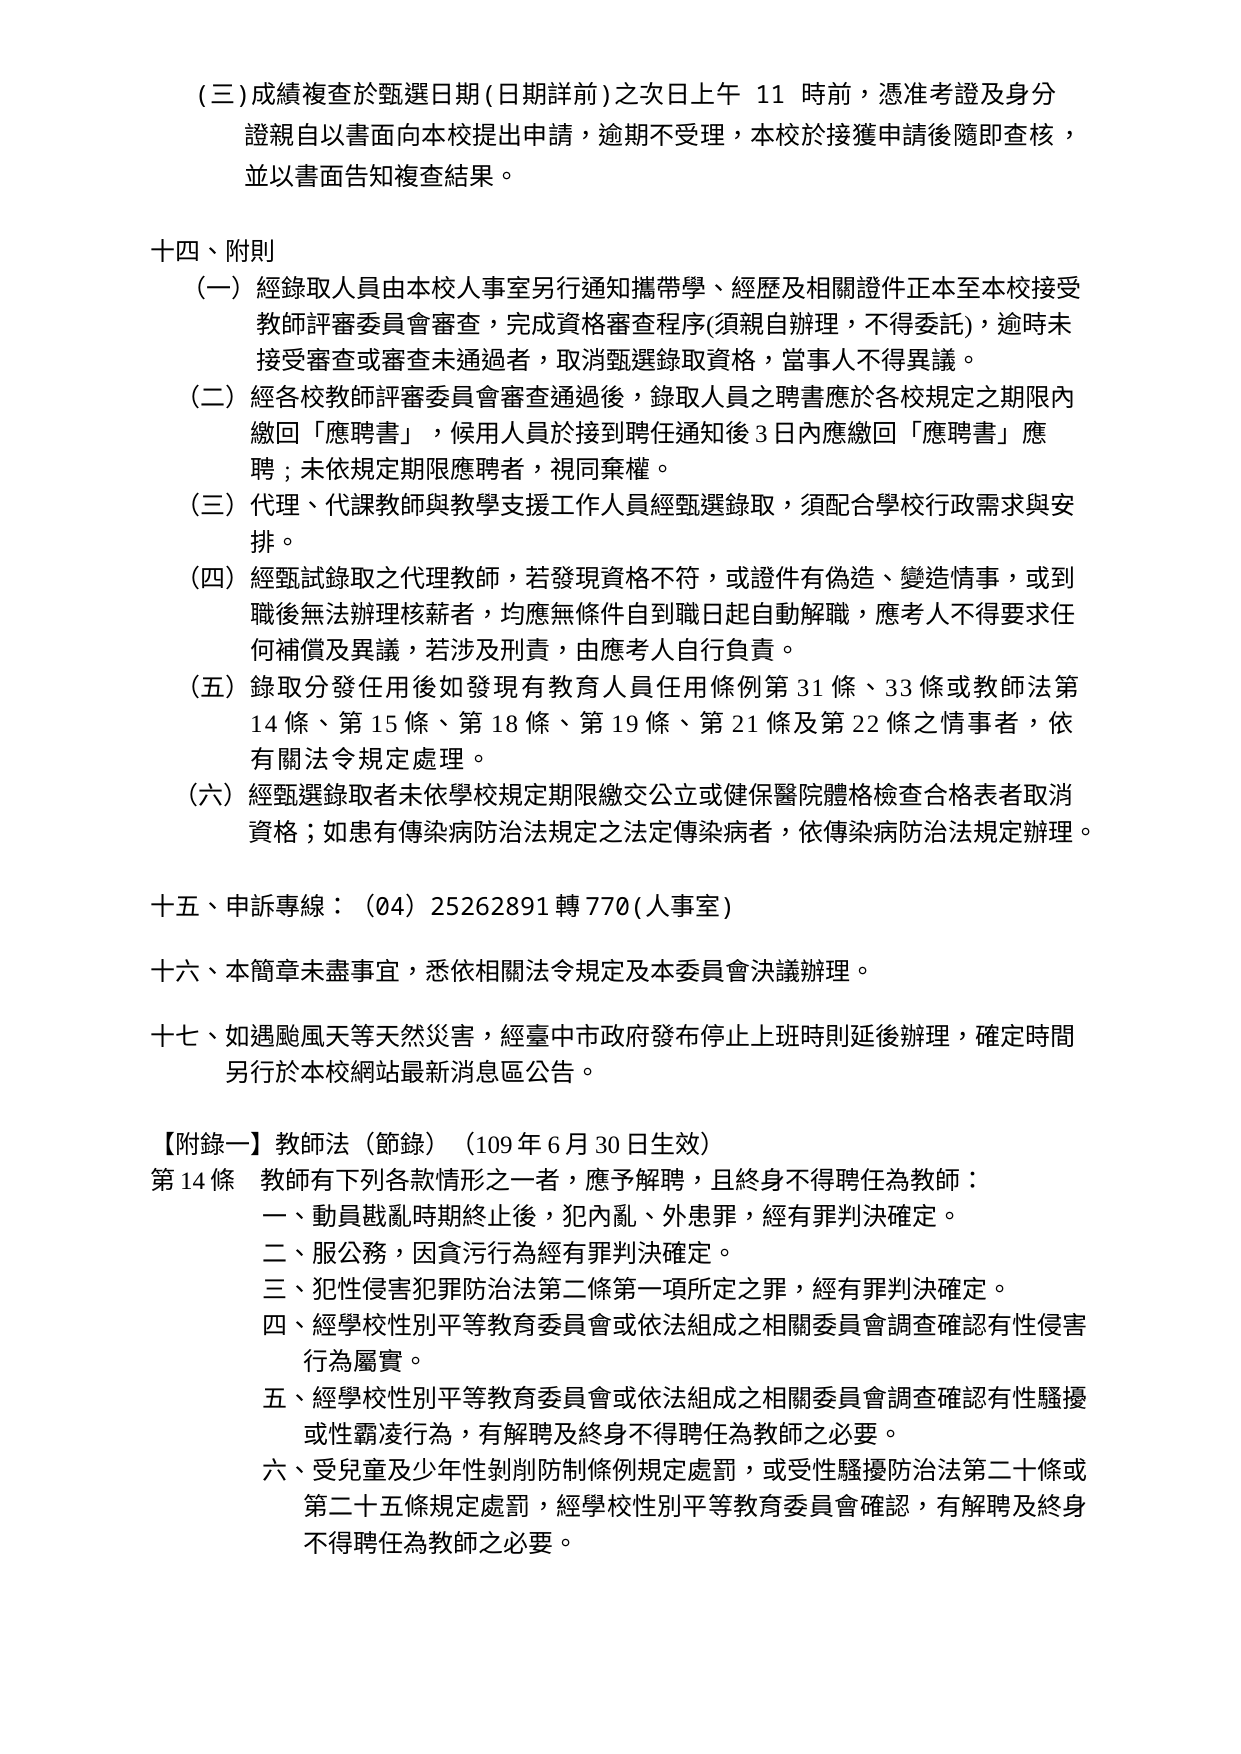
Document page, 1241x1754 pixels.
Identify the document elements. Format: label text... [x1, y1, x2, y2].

text (三)成績複查於甄選日期(日期詳前)之次日上午 11 時前，憑准考證及身分證親自以書面向本校提出申請，逾期不受理，本校於接獲申請後隨即查核，並以書面告知複查結果。 [194, 75, 1057, 192]
text 【附錄一】教師法（節錄）（109年6月30日生效） [150, 1123, 1090, 1161]
text 四、經學校性別平等教育委員會或依法組成之相關委員會調查確認有性侵害行為屬實。 [262, 1306, 1090, 1378]
text 十六、本簡章未盡事宜，悉依相關法令規定及本委員會決議辦理。 [150, 951, 1090, 988]
text （六）經甄選錄取者未依學校規定期限繳交公立或健保醫院體格檢查合格表者取消資格；如患有傳染病防治法規定之法定傳染病者，依傳染病防治法規定辦理。 [173, 776, 1090, 848]
text 十四、附則 [150, 231, 1090, 268]
text 三、犯性侵害犯罪防治法第二條第一項所定之罪，經有罪判決確定。 [262, 1269, 1090, 1306]
text 第14條 教師有下列各款情形之一者，應予解聘，且終身不得聘任為教師： [150, 1161, 1090, 1197]
text （一）經錄取人員由本校人事室另行通知攜帶學、經歷及相關證件正本至本校接受教師評審委員會審查，完成資格審查程序(須親自辦理，不得委託)，逾時未接受審查或審查未通過者，取消甄選錄取資格，當事人不得異議。 [181, 268, 1090, 377]
text 五、經學校性別平等教育委員會或依法組成之相關委員會調查確認有性騷擾或性霸凌行為，有解聘及終身不得聘任為教師之必要。 [262, 1378, 1090, 1451]
text 十五、申訴專線：（04）25262891轉770(人事室) [150, 886, 1090, 923]
text （五）錄取分發任用後如發現有教育人員任用條例第31條、33條或教師法第14條、第15條、第18條、第19條、第21條及第22條之情事者，依有關法令規定處理。 [175, 667, 1090, 776]
text （三）代理、代課教師與教學支援工作人員經甄選錄取，須配合學校行政需求與安排。 [175, 486, 1090, 558]
text 一、動員戡亂時期終止後，犯內亂、外患罪，經有罪判決確定。 [262, 1197, 1090, 1233]
text （二）經各校教師評審委員會審查通過後，錄取人員之聘書應於各校規定之期限內繳回「應聘書」，候用人員於接到聘任通知後3日內應繳回「應聘書」應聘﹔未依規定期限應聘者，視同棄權。 [175, 377, 1090, 486]
text 十七、如遇颱風天等天然災害，經臺中市政府發布停止上班時則延後辦理，確定時間另行於本校網站最新消息區公告。 [150, 1016, 1090, 1089]
text 二、服公務，因貪污行為經有罪判決確定。 [262, 1233, 1090, 1269]
text （四）經甄試錄取之代理教師，若發現資格不符，或證件有偽造、變造情事，或到職後無法辦理核薪者，均應無條件自到職日起自動解職，應考人不得要求任何補償及異議，若涉及刑責，由應考人自行負責。 [175, 558, 1090, 667]
text 六、受兒童及少年性剝削防制條例規定處罰，或受性騷擾防治法第二十條或第二十五條規定處罰，經學校性別平等教育委員會確認，有解聘及終身不得聘任為教師之必要。 [262, 1451, 1090, 1559]
